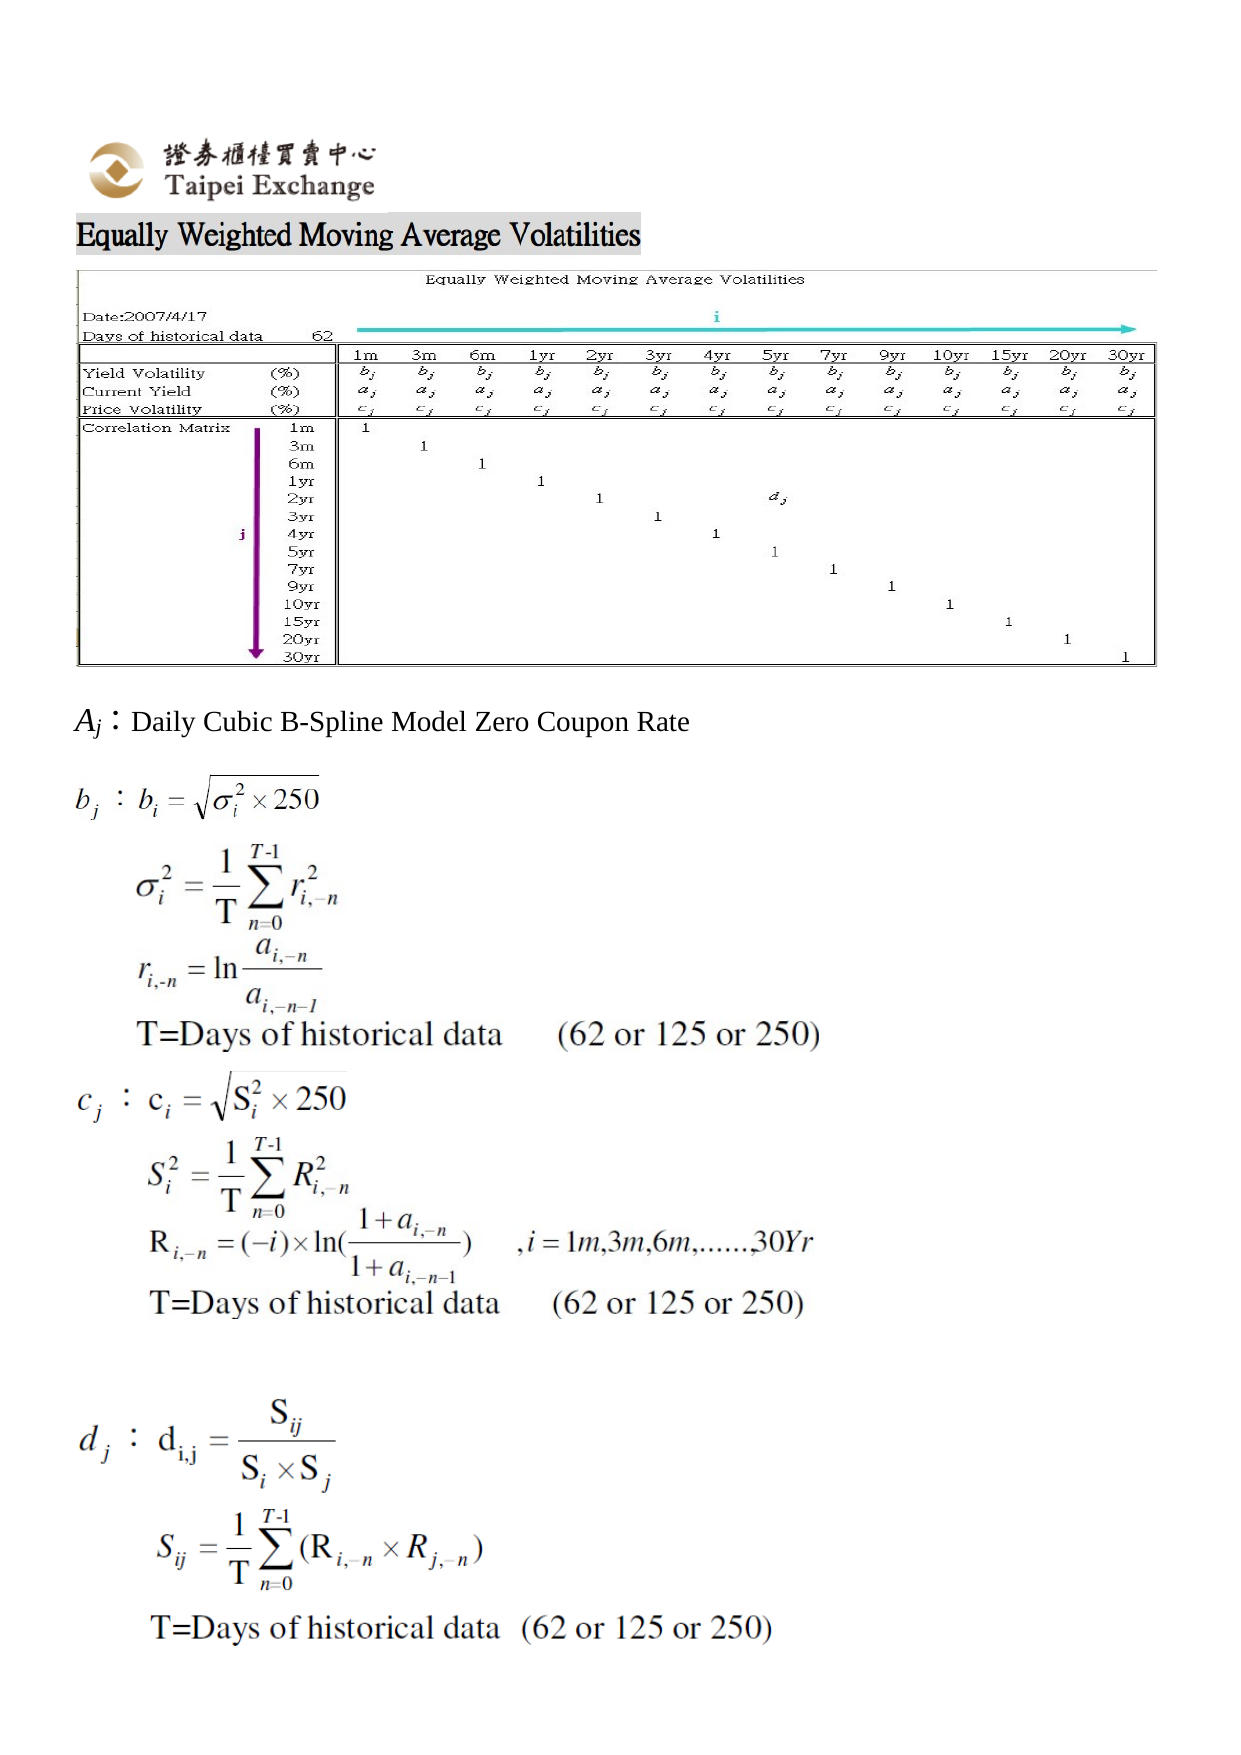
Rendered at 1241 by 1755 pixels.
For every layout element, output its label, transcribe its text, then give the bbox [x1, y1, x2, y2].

text Aj：Daily Cubic B-Spline Model Zero Coupon Rate [75, 701, 1176, 740]
